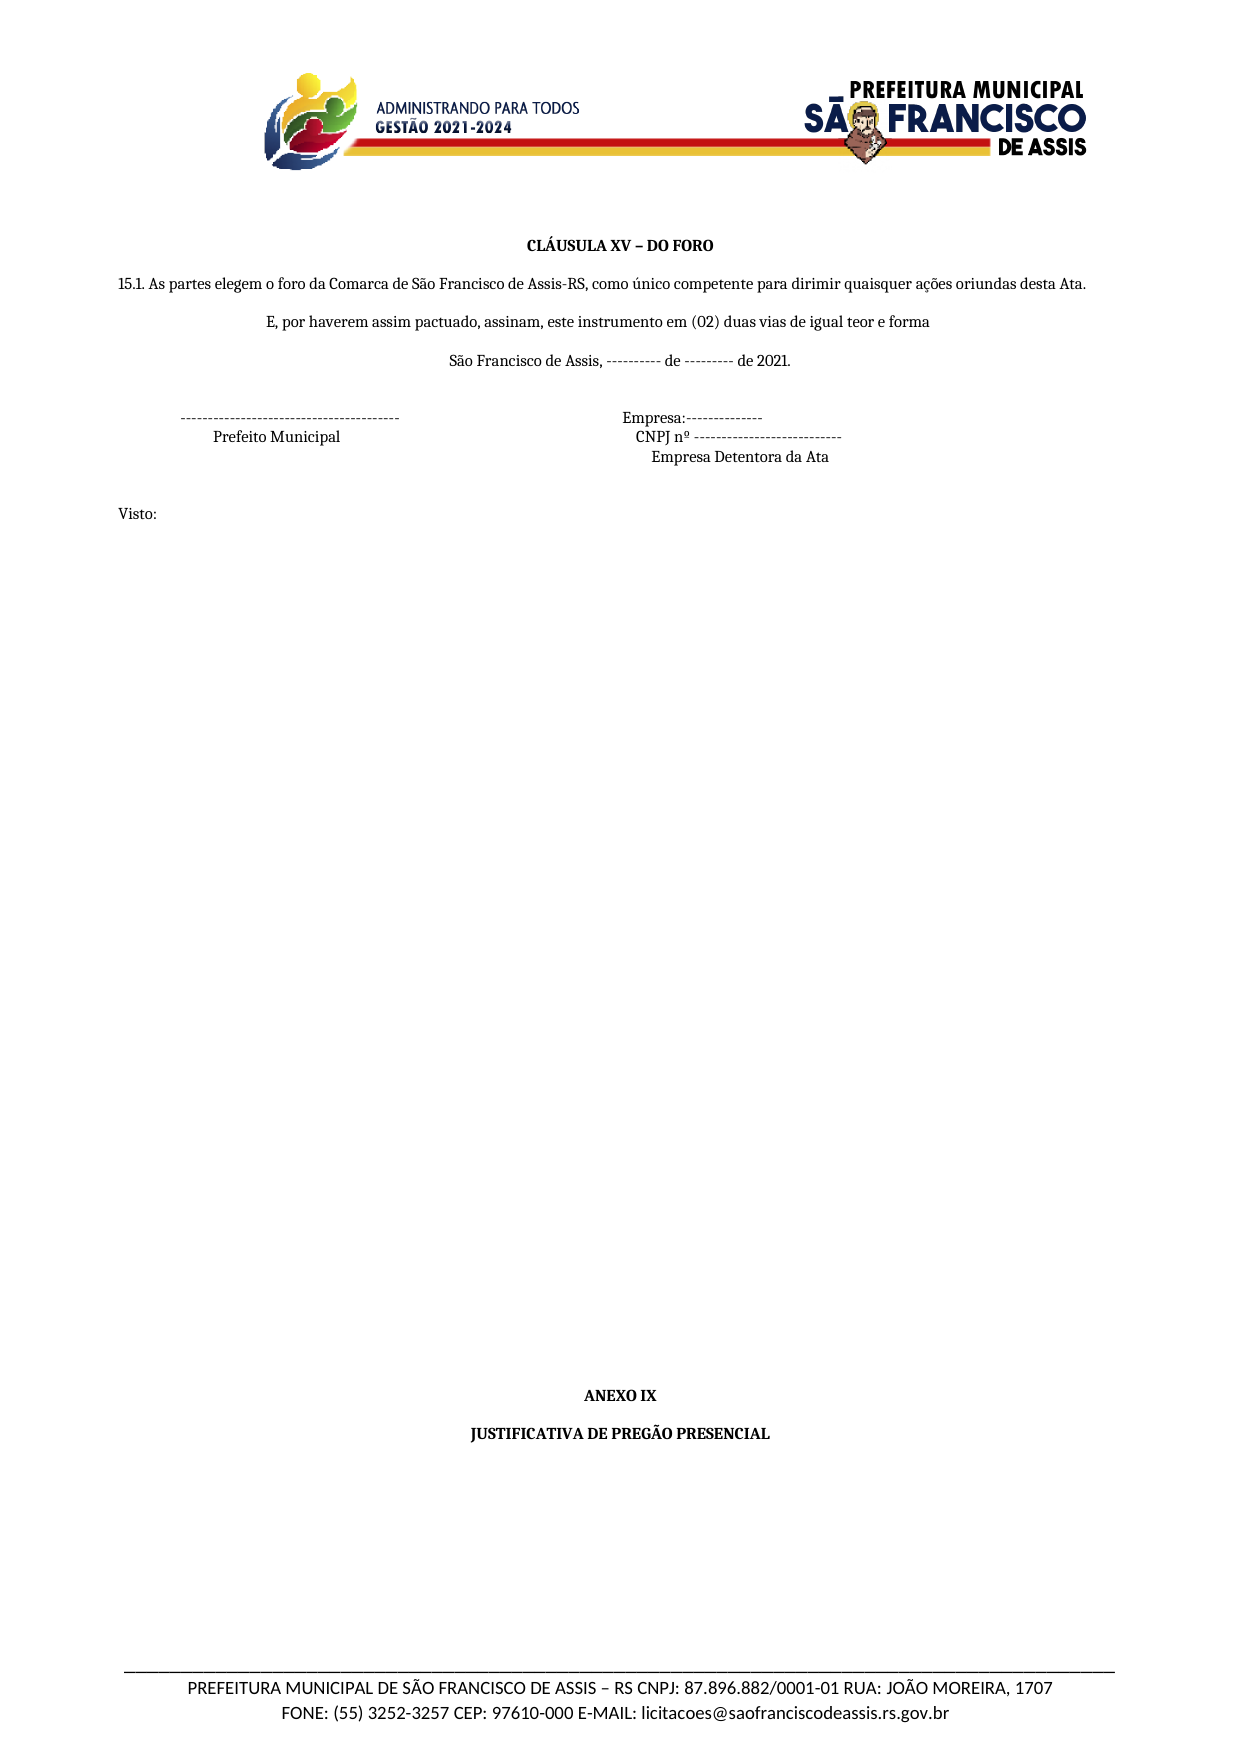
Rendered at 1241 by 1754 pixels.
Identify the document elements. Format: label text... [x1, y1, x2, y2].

text 15.1. As partes elegem o foro da Comarca de São Francisco de Assis-RS, como único competente para dirimir quaisquer ações oriundas desta Ata. [118, 274, 1122, 294]
text São Francisco de Assis, ---------- de --------- de 2021. [118, 351, 1122, 370]
text E, por haverem assim pactuado, assinam, este instrumento em (02) duas vias de igual teor e forma [118, 313, 1122, 332]
text ---------------------------------------- Empresa:-------------- [118, 409, 1122, 428]
text JUSTIFICATIVA DE PREGÃO PRESENCIAL [118, 1424, 1122, 1444]
text CLÁUSULA XV – DO FORO [118, 236, 1122, 255]
text ANEXO IX [118, 1386, 1122, 1405]
text Prefeito Municipal CNPJ nº --------------------------- [118, 428, 1122, 447]
text Visto: [118, 504, 1122, 524]
text Empresa Detentora da Ata [118, 447, 1122, 466]
